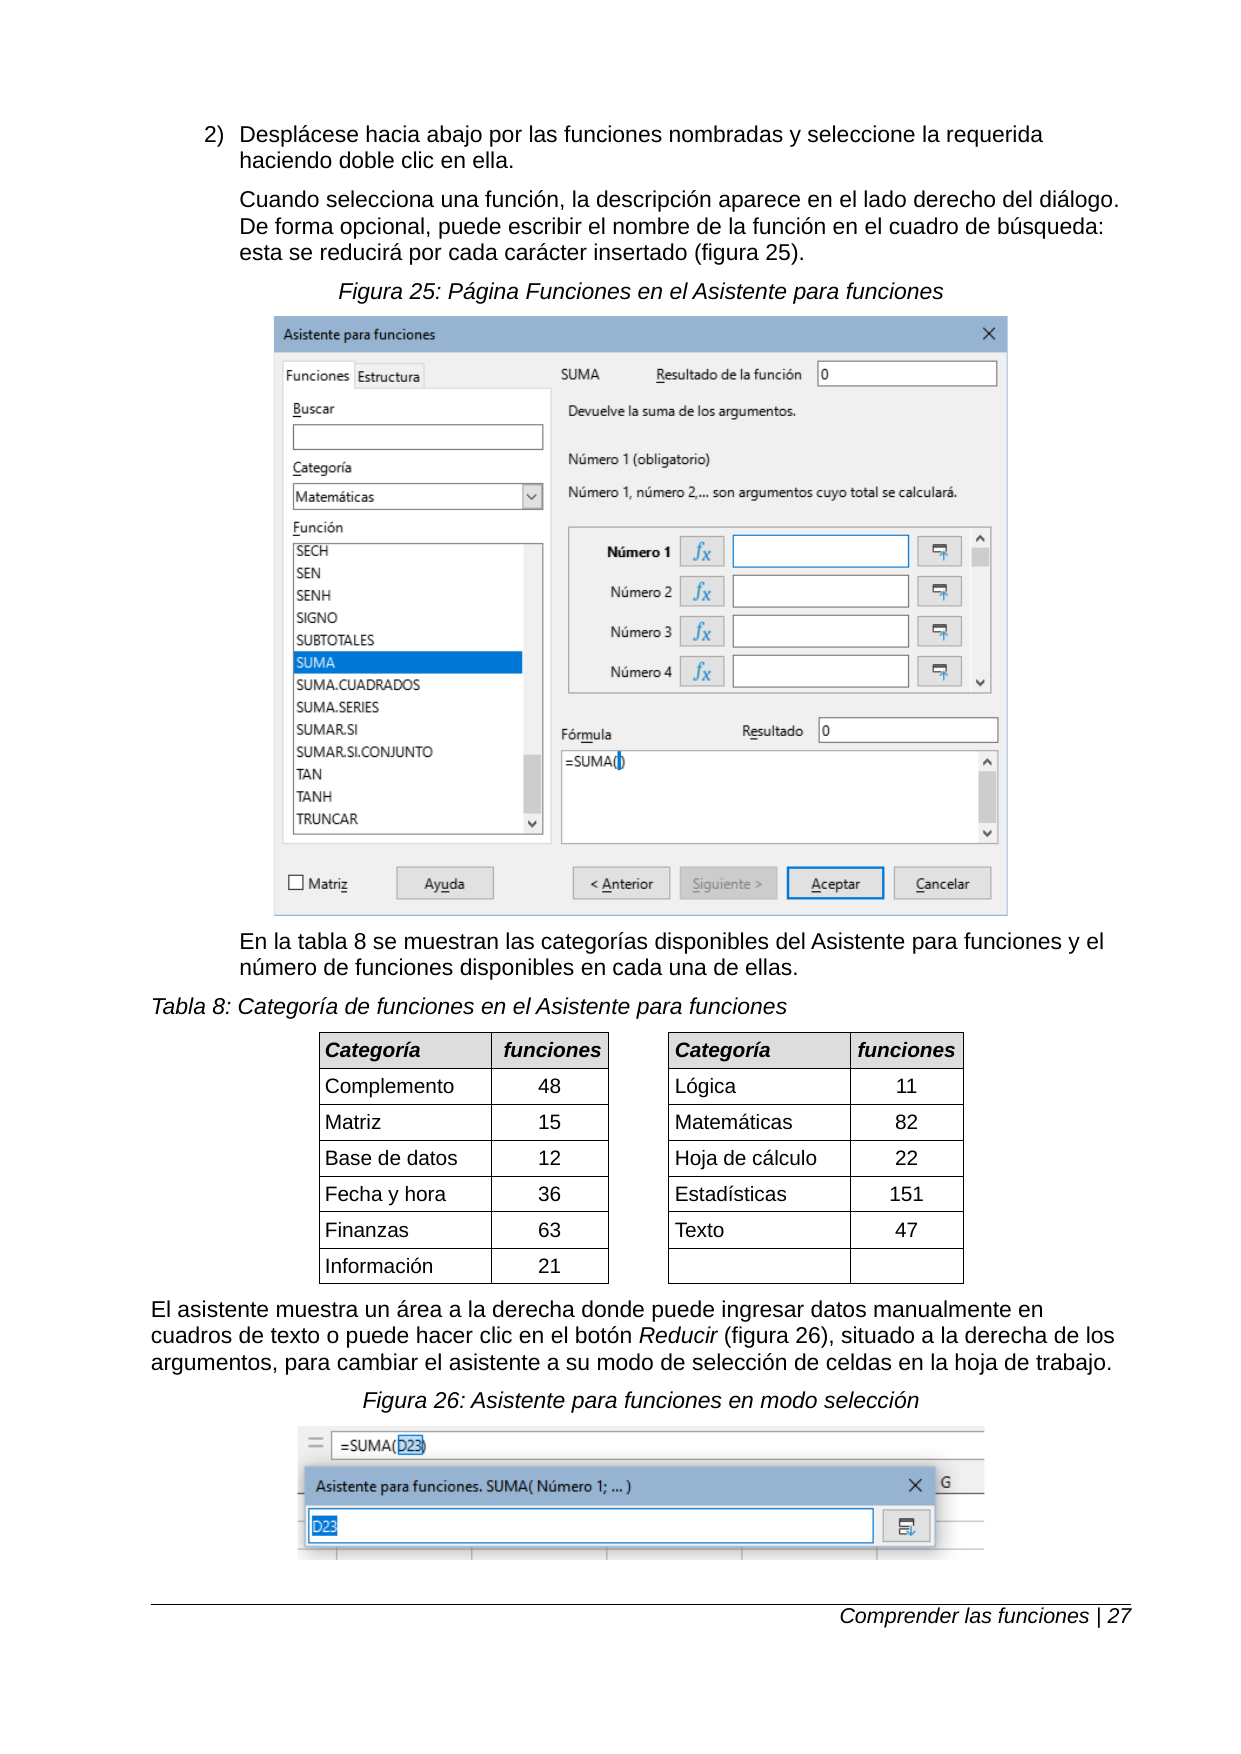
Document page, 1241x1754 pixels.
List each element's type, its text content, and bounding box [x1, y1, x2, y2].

text Tabla 8: Categoría de funciones en el Asistente para funciones [151, 993, 1131, 1019]
text Figura 25: Página Funciones en el Asistente para funciones [274, 278, 1008, 304]
table_cell Hoja de cálculo [669, 1141, 850, 1176]
table_cell Matemáticas [669, 1105, 850, 1139]
table_header [609, 1032, 668, 1068]
table_cell 22 [851, 1141, 963, 1176]
table_cell 47 [851, 1212, 963, 1247]
table_cell [609, 1248, 668, 1283]
text El asistente muestra un área a la derecha donde puede ingresar datos manualmente en cuadros de texto o puede hacer clic en el botón Reducir (figura 26), situado a la derecha de los argumentos, para cambiar el asistente a su modo de selección de celdas en la hoja de trabajo. [151, 1296, 1131, 1375]
table_cell [609, 1140, 668, 1176]
table_cell 82 [851, 1105, 963, 1139]
table_cell Texto [669, 1212, 850, 1247]
table_cell Finanzas [320, 1212, 491, 1247]
list Desplácese hacia abajo por las funciones nombradas y seleccione la requerida haciendo doble clic en ella. [224, 121, 1131, 174]
table_cell Estadísticas [669, 1177, 850, 1211]
table_cell Fecha y hora [320, 1177, 491, 1211]
table_cell 15 [492, 1105, 608, 1139]
text Figura 26: Asistente para funciones en modo selección [297, 1387, 984, 1414]
table_header funciones [851, 1033, 963, 1068]
table_cell [609, 1104, 668, 1139]
table_header funciones [492, 1033, 608, 1068]
table_cell [669, 1249, 850, 1283]
table_cell [609, 1068, 668, 1104]
table_cell 151 [851, 1177, 963, 1211]
picture [273, 316, 1008, 916]
table_cell 12 [492, 1141, 608, 1176]
table_cell Base de datos [320, 1141, 491, 1176]
table_cell [609, 1176, 668, 1211]
table_cell Información [320, 1249, 491, 1283]
table_header Categoría [320, 1033, 491, 1068]
table_cell Complemento [320, 1069, 491, 1104]
table_cell Lógica [669, 1069, 850, 1104]
table_cell 48 [492, 1069, 608, 1104]
text En la tabla 8 se muestran las categorías disponibles del Asistente para funciones y el número de funciones disponibles en cada una de ellas. [239, 928, 1131, 981]
text Cuando selecciona una función, la descripción aparece en el lado derecho del diálogo. De forma opcional, puede escribir el nombre de la función en el cuadro de búsqueda: esta se reducirá por cada carácter insertado (figura 25). [239, 186, 1131, 265]
table_cell 36 [492, 1177, 608, 1211]
table_cell 11 [851, 1069, 963, 1104]
table_cell [609, 1211, 668, 1247]
table_cell Matriz [320, 1105, 491, 1139]
table_cell [851, 1249, 963, 1283]
table_cell 63 [492, 1212, 608, 1247]
table_cell 21 [492, 1249, 608, 1283]
picture [297, 1426, 985, 1560]
table_header Categoría [669, 1033, 850, 1068]
